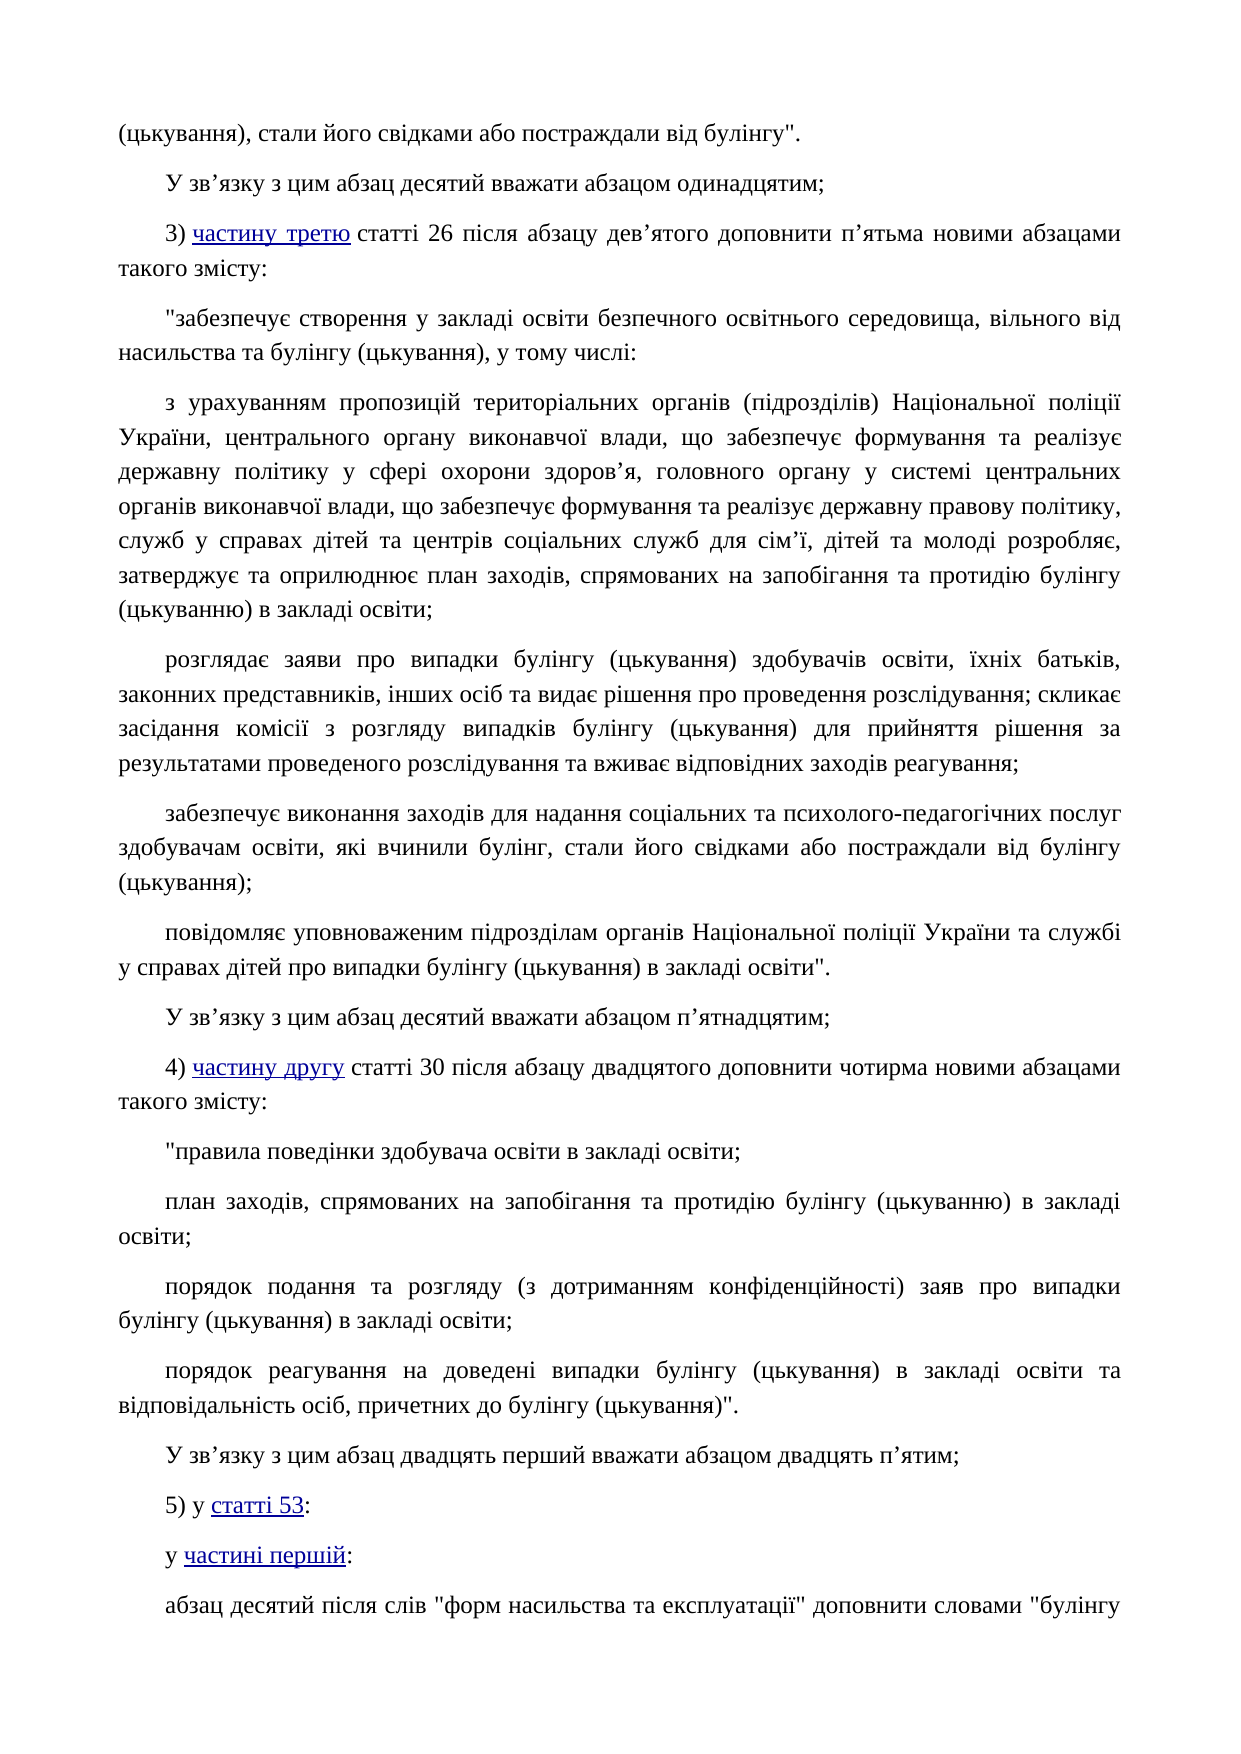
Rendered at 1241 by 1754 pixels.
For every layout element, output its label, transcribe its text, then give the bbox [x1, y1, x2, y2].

text 5) у статті 53: [118, 1490, 1122, 1519]
text забезпечує виконання заходів для надання соціальних та психолого-педагогічних послуг здобувачам освіти, які вчинили булінг, стали його свідками або постраждали від булінгу (цькування); [118, 798, 1122, 896]
text У зв’язку з цим абзац десятий вважати абзацом п’ятнадцятим; [118, 1002, 1122, 1030]
text повідомляє уповноваженим підрозділам органів Національної поліції України та службі у справах дітей про випадки булінгу (цькування) в закладі освіти". [118, 917, 1122, 980]
text порядок подання та розгляду (з дотриманням конфіденційності) заяв про випадки булінгу (цькування) в закладі освіти; [118, 1271, 1122, 1334]
text розглядає заяви про випадки булінгу (цькування) здобувачів освіти, їхніх батьків, законних представників, інших осіб та видає рішення про проведення розслідування; скликає засідання комісії з розгляду випадків булінгу (цькування) для прийняття рішення за результатами проведеного розслідування та вживає відповідних заходів реагування; [118, 644, 1122, 777]
text 4) частину другу статті 30 після абзацу двадцятого доповнити чотирма новими абзацами такого змісту: [118, 1052, 1122, 1115]
text з урахуванням пропозицій територіальних органів (підрозділів) Національної поліції України, центрального органу виконавчої влади, що забезпечує формування та реалізує державну політику у сфері охорони здоров’я, головного органу у системі центральних органів виконавчої влади, що забезпечує формування та реалізує державну правову політику, служб у справах дітей та центрів соціальних служб для сім’ї, дітей та молоді розробляє, затверджує та оприлюднює план заходів, спрямованих на запобігання та протидію булінгу (цькуванню) в закладі освіти; [118, 387, 1122, 623]
text план заходів, спрямованих на запобігання та протидію булінгу (цькуванню) в закладі освіти; [118, 1186, 1122, 1250]
text (цькування), стали його свідками або постраждали від булінгу". [118, 118, 1122, 147]
text "правила поведінки здобувача освіти в закладі освіти; [118, 1136, 1122, 1165]
text 3) частину третю статті 26 після абзацу дев’ятого доповнити п’ятьма новими абзацами такого змісту: [118, 218, 1122, 282]
text абзац десятий після слів "форм насильства та експлуатації" доповнити словами "булінгу [118, 1591, 1122, 1619]
text "забезпечує створення у закладі освіти безпечного освітнього середовища, вільного від насильства та булінгу (цькування), у тому числі: [118, 303, 1122, 366]
text у частині першій: [118, 1540, 1122, 1569]
text У зв’язку з цим абзац двадцять перший вважати абзацом двадцять п’ятим; [118, 1440, 1122, 1469]
text У зв’язку з цим абзац десятий вважати абзацом одинадцятим; [118, 168, 1122, 197]
text порядок реагування на доведені випадки булінгу (цькування) в закладі освіти та відповідальність осіб, причетних до булінгу (цькування)". [118, 1356, 1122, 1419]
